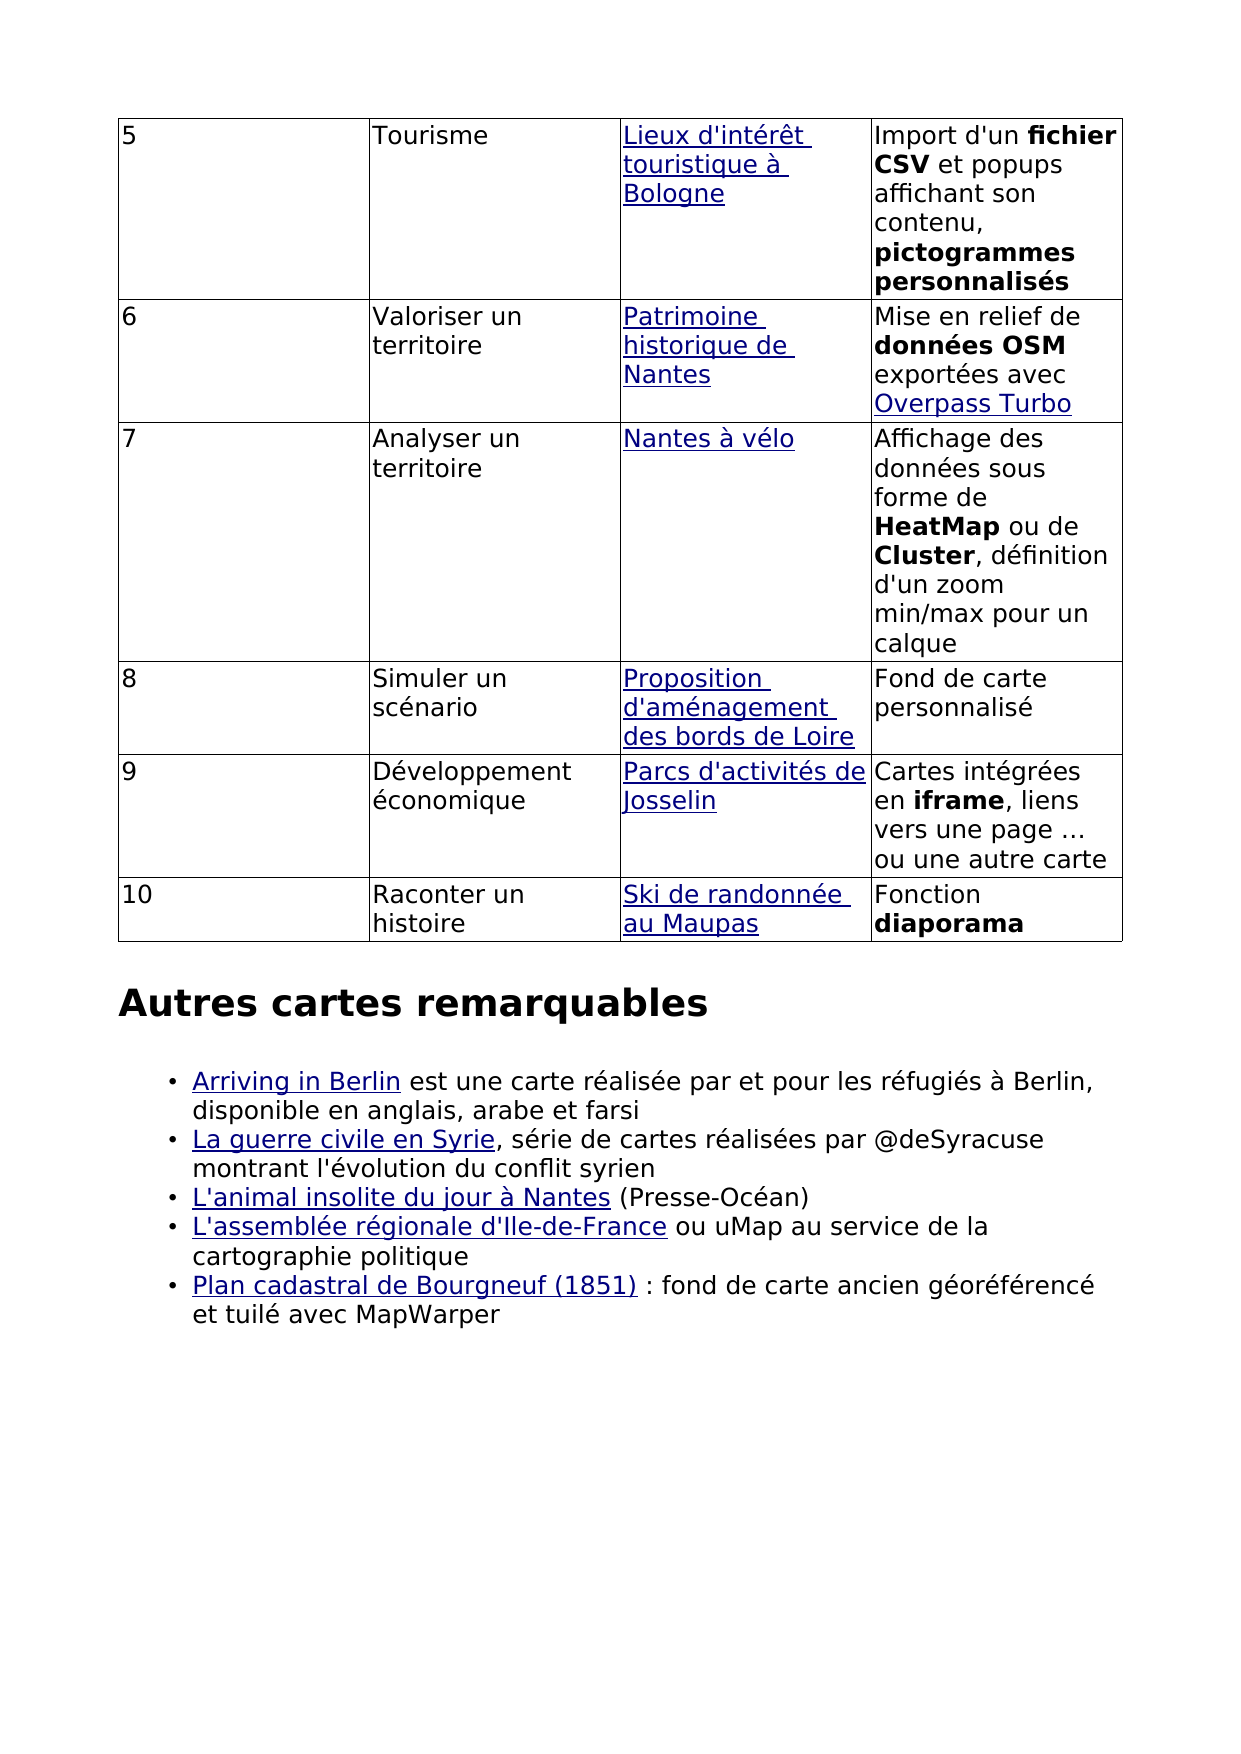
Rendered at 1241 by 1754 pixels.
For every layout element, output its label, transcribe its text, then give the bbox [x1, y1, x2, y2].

list Arriving in Berlin est une carte réalisée par et pour les réfugiés à Berlin, disponible en anglais, arabe et farsi [177, 1067, 1122, 1125]
table_cell Mise en relief de données OSM exportées avec Overpass Turbo [872, 300, 1122, 422]
table_cell Lieux d'intérêt touristique à Bologne [621, 119, 871, 299]
table_cell 8 [119, 662, 369, 754]
table_cell Nantes à vélo [621, 423, 871, 661]
table_cell Raconter un histoire [370, 878, 620, 941]
table_cell Parcs d'activités de Josselin [621, 755, 871, 877]
table_cell 9 [119, 755, 369, 877]
table_cell 5 [119, 119, 369, 299]
list L'assemblée régionale d'Ile-de-France ou uMap au service de la cartographie politique [177, 1213, 1122, 1271]
subtitle Autres cartes remarquables [118, 981, 1122, 1025]
table_cell Développement économique [370, 755, 620, 877]
list Plan cadastral de Bourgneuf (1851) : fond de carte ancien géoréférencé et tuilé avec MapWarper [177, 1271, 1122, 1329]
table_cell Cartes intégrées en iframe, liens vers une page … ou une autre carte [872, 755, 1122, 877]
table_cell 6 [119, 300, 369, 422]
list La guerre civile en Syrie, série de cartes réalisées par @deSyracuse montrant l'évolution du conflit syrien [177, 1125, 1122, 1183]
table_cell Analyser un territoire [370, 423, 620, 661]
table_cell Fonction diaporama [872, 878, 1122, 941]
table_cell Affichage des données sous forme de HeatMap ou de Cluster, définition d'un zoom min/max pour un calque [872, 423, 1122, 661]
table_cell Import d'un fichier CSV et popups affichant son contenu, pictogrammes personnalisés [872, 119, 1122, 299]
table_cell 7 [119, 423, 369, 661]
list L'animal insolite du jour à Nantes (Presse-Océan) [177, 1183, 1122, 1213]
table_cell Patrimoine historique de Nantes [621, 300, 871, 422]
table_cell Proposition d'aménagement des bords de Loire [621, 662, 871, 754]
table_cell Fond de carte personnalisé [872, 662, 1122, 754]
table_cell 10 [119, 878, 369, 941]
table_cell Simuler un scénario [370, 662, 620, 754]
table_cell Ski de randonnée au Maupas [621, 878, 871, 941]
table_cell Valoriser un territoire [370, 300, 620, 422]
table_cell Tourisme [370, 119, 620, 299]
